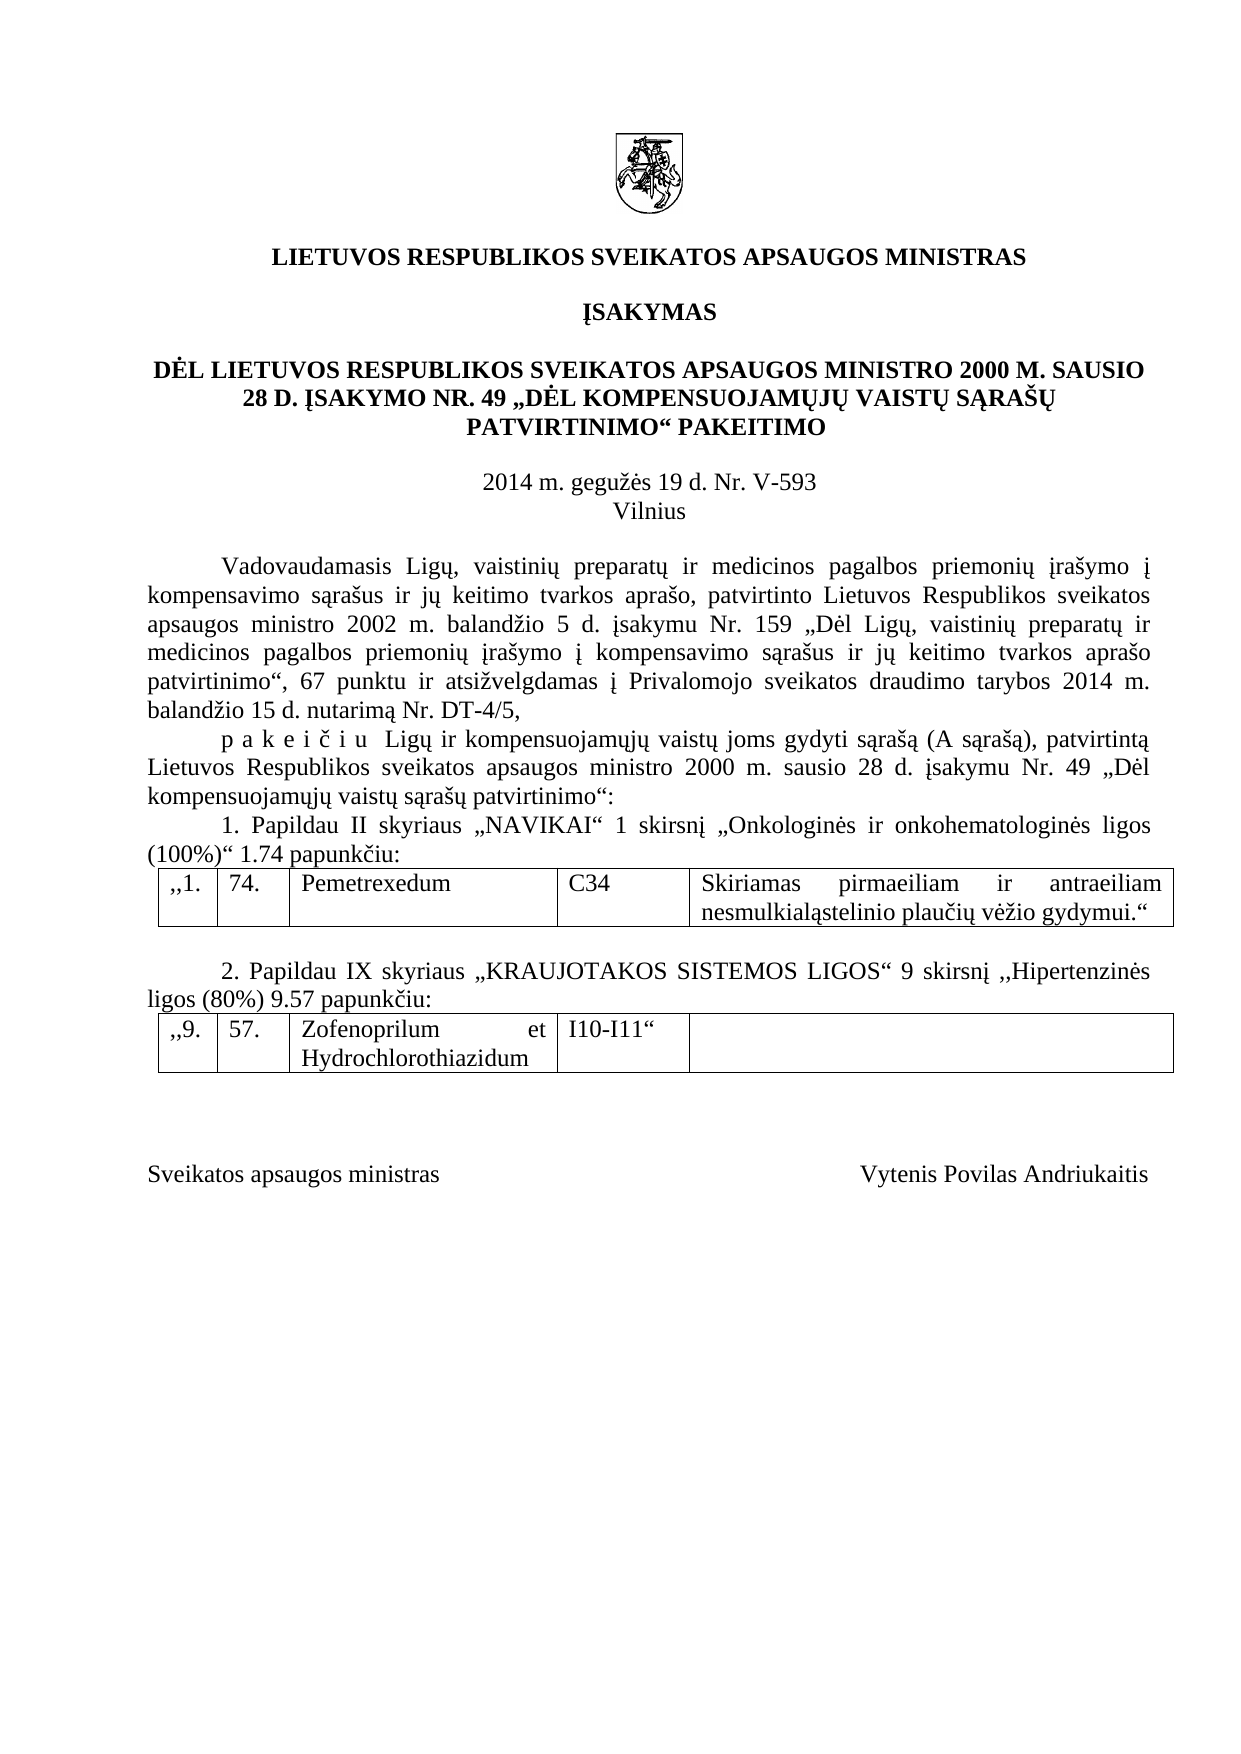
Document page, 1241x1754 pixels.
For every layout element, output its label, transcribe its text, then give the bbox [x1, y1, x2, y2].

text 2014 m. gegužės 19 d. Nr. V-593 [147, 467, 1152, 496]
table_header Pemetrexedum [290, 869, 557, 926]
text LIETUVOS RESPUBLIKOS SVEIKATOS APSAUGOS MINISTRAS [147, 242, 1152, 271]
text DĖL LIETUVOS RESPUBLIKOS SVEIKATOS APSAUGOS MINISTRO 2000 M. SAUSIO 28 D. ĮSAKYMO NR. 49 „DĖL KOMPENSUOJAMŲJŲ VAISTŲ SĄRAŠŲ PATVIRTINIMO“ PAKEITIMO [147, 355, 1152, 441]
table_header [690, 1014, 1173, 1072]
text 2. Papildau IX skyriaus „KRAUJOTAKOS SISTEMOS LIGOS“ 9 skirsnį ,,Hipertenzinės ligos (80%) 9.57 papunkčiu: [147, 956, 1152, 1013]
table_header ,,1. [159, 869, 217, 926]
text Vadovaudamasis Ligų, vaistinių preparatų ir medicinos pagalbos priemonių įrašymo į kompensavimo sąrašus ir jų keitimo tvarkos aprašo, patvirtinto Lietuvos Respublikos sveikatos apsaugos ministro 2002 m. balandžio 5 d. įsakymu Nr. 159 „Dėl Ligų, vaistinių preparatų ir medicinos pagalbos priemonių įrašymo į kompensavimo sąrašus ir jų keitimo tvarkos aprašo patvirtinimo“, 67 punktu ir atsižvelgdamas į Privalomojo sveikatos draudimo tarybos 2014 m. balandžio 15 d. nutarimą Nr. DT-4/5, [147, 551, 1152, 724]
text Vilnius [147, 496, 1152, 525]
text p a k e i č i u Ligų ir kompensuojamųjų vaistų joms gydyti sąrašą (A sąrašą), patvirtintą Lietuvos Respublikos sveikatos apsaugos ministro 2000 m. sausio 28 d. įsakymu Nr. 49 „Dėl kompensuojamųjų vaistų sąrašų patvirtinimo“: [147, 724, 1152, 810]
text 1. Papildau II skyriaus „NAVIKAI“ 1 skirsnį „Onkologinės ir onkohematologinės ligos (100%)“ 1.74 papunkčiu: [147, 810, 1152, 867]
table_header 74. [218, 869, 289, 926]
text Sveikatos apsaugos ministras Vytenis Povilas Andriukaitis [147, 1159, 1152, 1188]
table_header Skiriamas pirmaeiliam ir antraeiliam nesmulkialąstelinio plaučių vėžio gydymui.“ [690, 869, 1173, 926]
table_header Zofenoprilum et Hydrochlorothiazidum [290, 1014, 557, 1072]
text ĮSAKYMAS [147, 297, 1152, 326]
table_header C34 [558, 869, 689, 926]
table_header 57. [218, 1014, 289, 1072]
table_header ,,9. [159, 1014, 217, 1072]
table_header I10-I11“ [558, 1014, 689, 1072]
